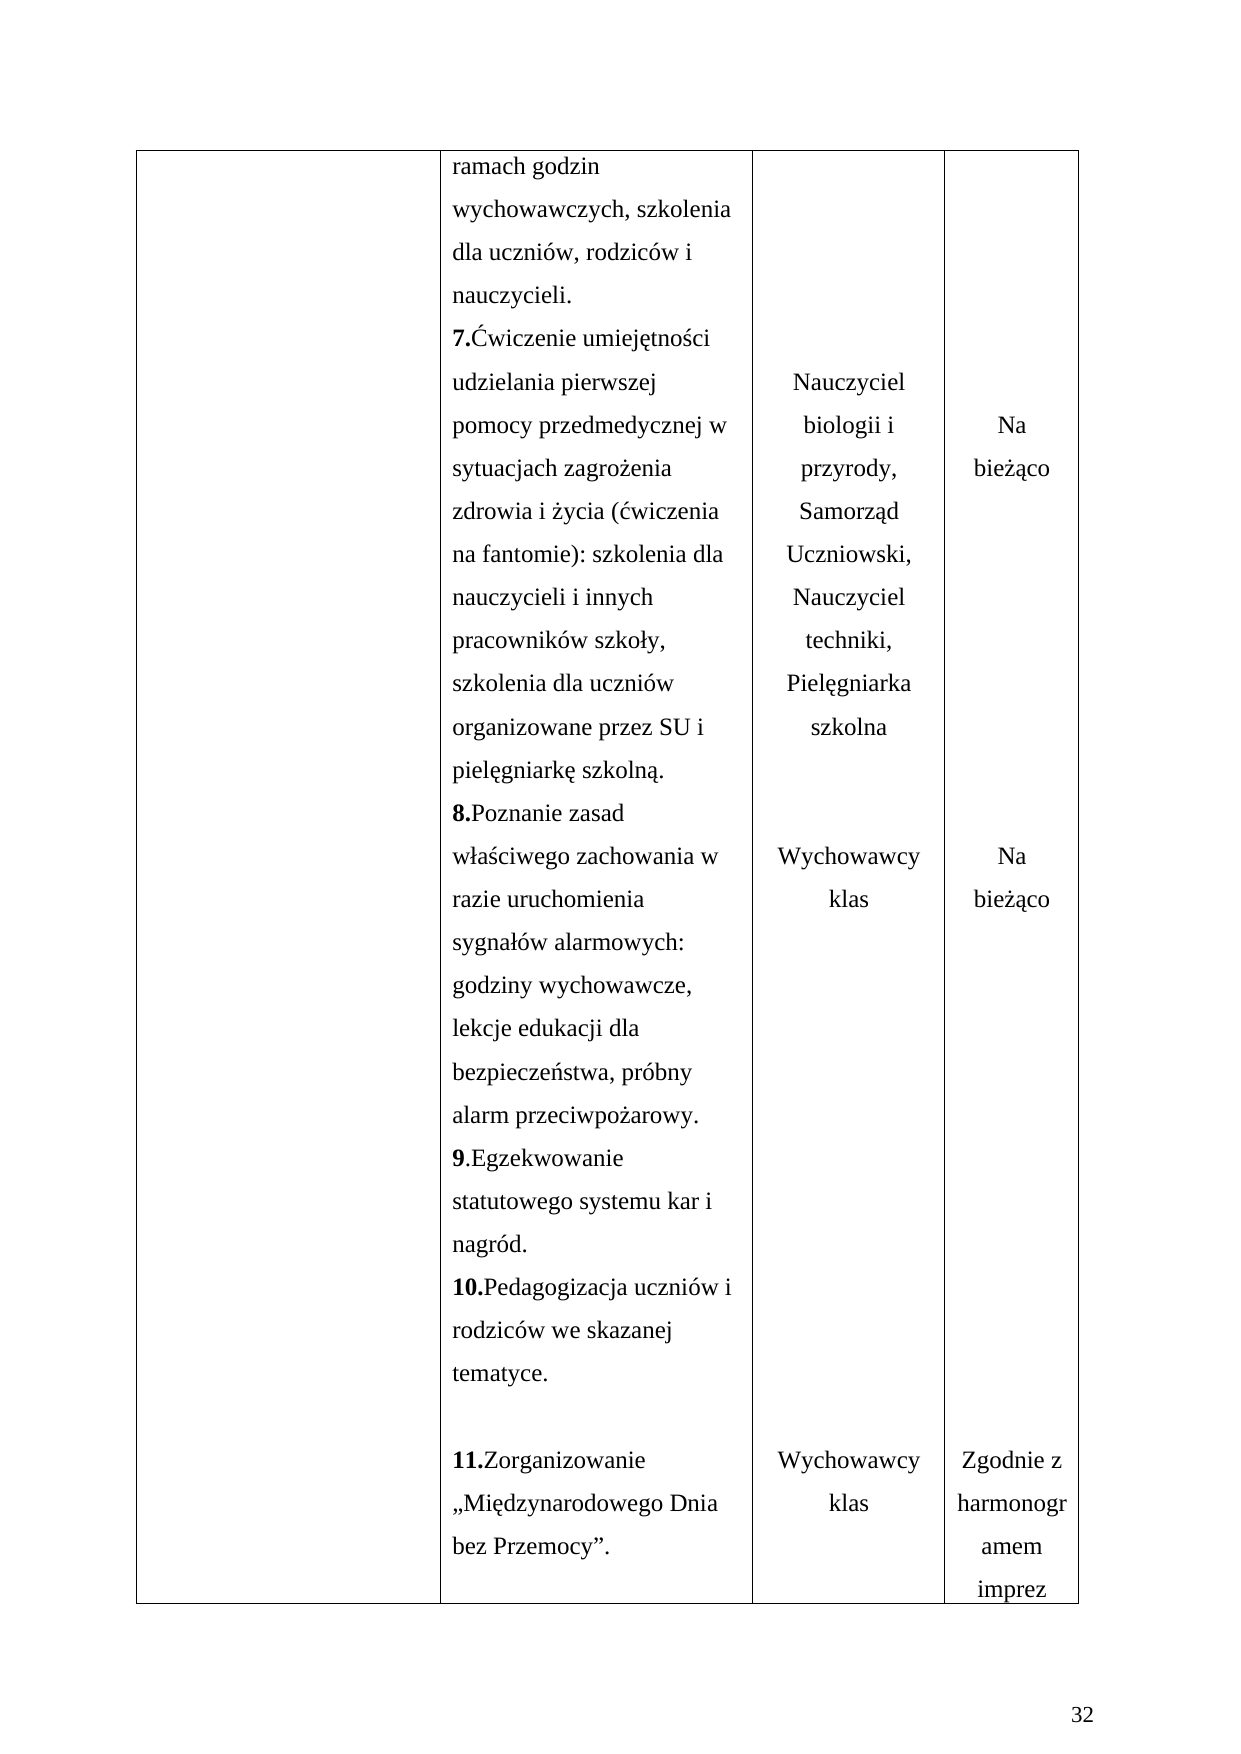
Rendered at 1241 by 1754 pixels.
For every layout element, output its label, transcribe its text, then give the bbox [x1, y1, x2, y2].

table_cell ramach godzin wychowawczych, szkolenia dla uczniów, rodziców i nauczycieli. 7.Ćwiczenie umiejętności udzielania pierwszej pomocy przedmedycznej w sytuacjach zagrożenia zdrowia i życia (ćwiczenia na fantomie): szkolenia dla nauczycieli i innych pracowników szkoły, szkolenia dla uczniów organizowane przez SU i pielęgniarkę szkolną. 8.Poznanie zasad właściwego zachowania w razie uruchomienia sygnałów alarmowych: godziny wychowawcze, lekcje edukacji dla bezpieczeństwa, próbny alarm przeciwpożarowy. 9.Egzekwowanie statutowego systemu kar i nagród. 10.Pedagogizacja uczniów i rodziców we skazanej tematyce. 11.Zorganizowanie „Międzynarodowego Dnia bez Przemocy”. [441, 151, 752, 1603]
table_cell Na bieżąco Na bieżąco Zgodnie z harmonogramem imprez [945, 151, 1078, 1603]
table_cell Nauczyciel biologii i przyrody, Samorząd Uczniowski, Nauczyciel techniki, Pielęgniarka szkolna Wychowawcy klas Wychowawcy klas [753, 151, 944, 1603]
table_cell [137, 151, 440, 1603]
